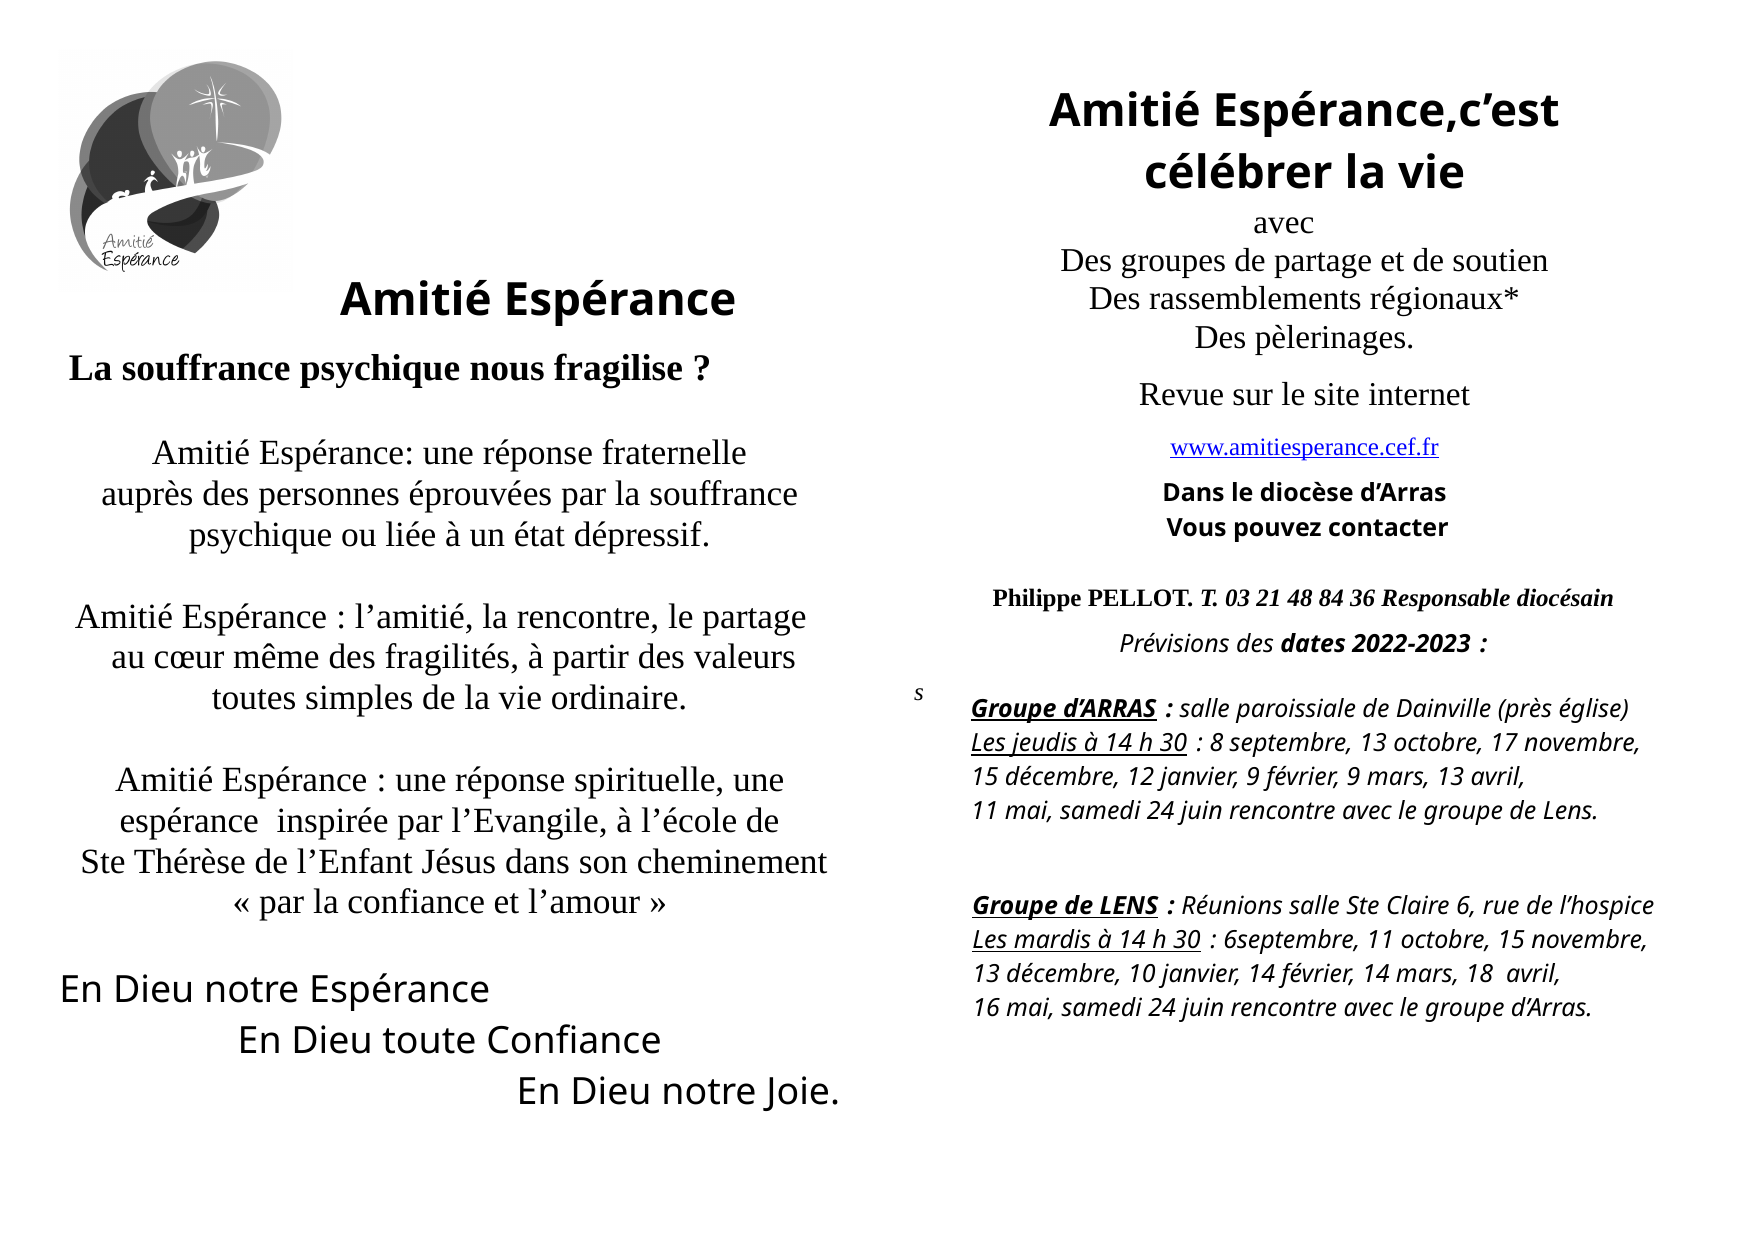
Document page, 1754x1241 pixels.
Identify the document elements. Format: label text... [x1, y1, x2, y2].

text 16 mai, samedi 24 juin rencontre avec le groupe d’Arras. [972, 990, 1725, 1024]
text Les mardis à 14 h 30 : 6septembre, 11 octobre, 15 novembre, [972, 922, 1725, 956]
text Amitié Espérance : l’amitié, la rencontre, le partage [59, 595, 840, 636]
text Les jeudis à 14 h 30 : 8 septembre, 13 octobre, 17 novembre, [971, 725, 1721, 759]
text Vous pouvez contacter [914, 509, 1695, 543]
text toutes simples de la vie ordinaire. [59, 677, 840, 717]
text « par la confiance et l’amour » [59, 881, 840, 922]
text 11 mai, samedi 24 juin rencontre avec le groupe de Lens. [971, 793, 1721, 827]
text au cœur même des fragilités, à partir des valeurs [59, 636, 840, 677]
text Groupe d’ARRAS : salle paroissiale de Dainville (près église) [971, 691, 1721, 725]
text Des groupes de partage et de soutien [914, 240, 1695, 279]
text s [956, 683, 1736, 877]
text avec [914, 202, 1695, 240]
text Revue sur le site internet [914, 374, 1695, 413]
text Amitié Espérance [340, 267, 739, 329]
text Amitié Espérance : une réponse spirituelle, une espérance inspirée par l’Evangile, à l’école de [59, 758, 840, 840]
text célébrer la vie [914, 139, 1695, 202]
text Amitié Espérance: une réponse fraternelle [59, 432, 840, 472]
text La souffrance psychique nous fragilise ? [59, 345, 840, 388]
text En Dieu notre Joie. [59, 1064, 840, 1116]
text psychique ou liée à un état dépressif. [59, 513, 840, 554]
text Prévisions des dates 2022-2023 : [914, 626, 1695, 660]
text www.amitiesperance.cef.fr [914, 432, 1695, 461]
text auprès des personnes éprouvées par la souffrance [59, 472, 840, 513]
text Des pèlerinages. [914, 317, 1695, 355]
text En Dieu notre Espérance [59, 962, 840, 1013]
text Dans le diocèse d’Arras [914, 475, 1695, 509]
text 13 décembre, 10 janvier, 14 février, 14 mars, 18 avril, [972, 956, 1725, 990]
text s [914, 677, 1695, 706]
text Groupe de LENS : Réunions salle Ste Claire 6, rue de l’hospice [972, 888, 1725, 922]
text Ste Thérèse de l’Enfant Jésus dans son cheminement [59, 840, 840, 881]
text Des rassemblements régionaux* [914, 279, 1695, 317]
text Amitié Espérance,c’est [914, 77, 1695, 139]
text En Dieu toute Confiance [59, 1013, 840, 1064]
text Philippe PELLOT. T. 03 21 48 84 36 Responsable diocésain [914, 583, 1695, 612]
text 15 décembre, 12 janvier, 9 février, 9 mars, 13 avril, [971, 759, 1721, 793]
